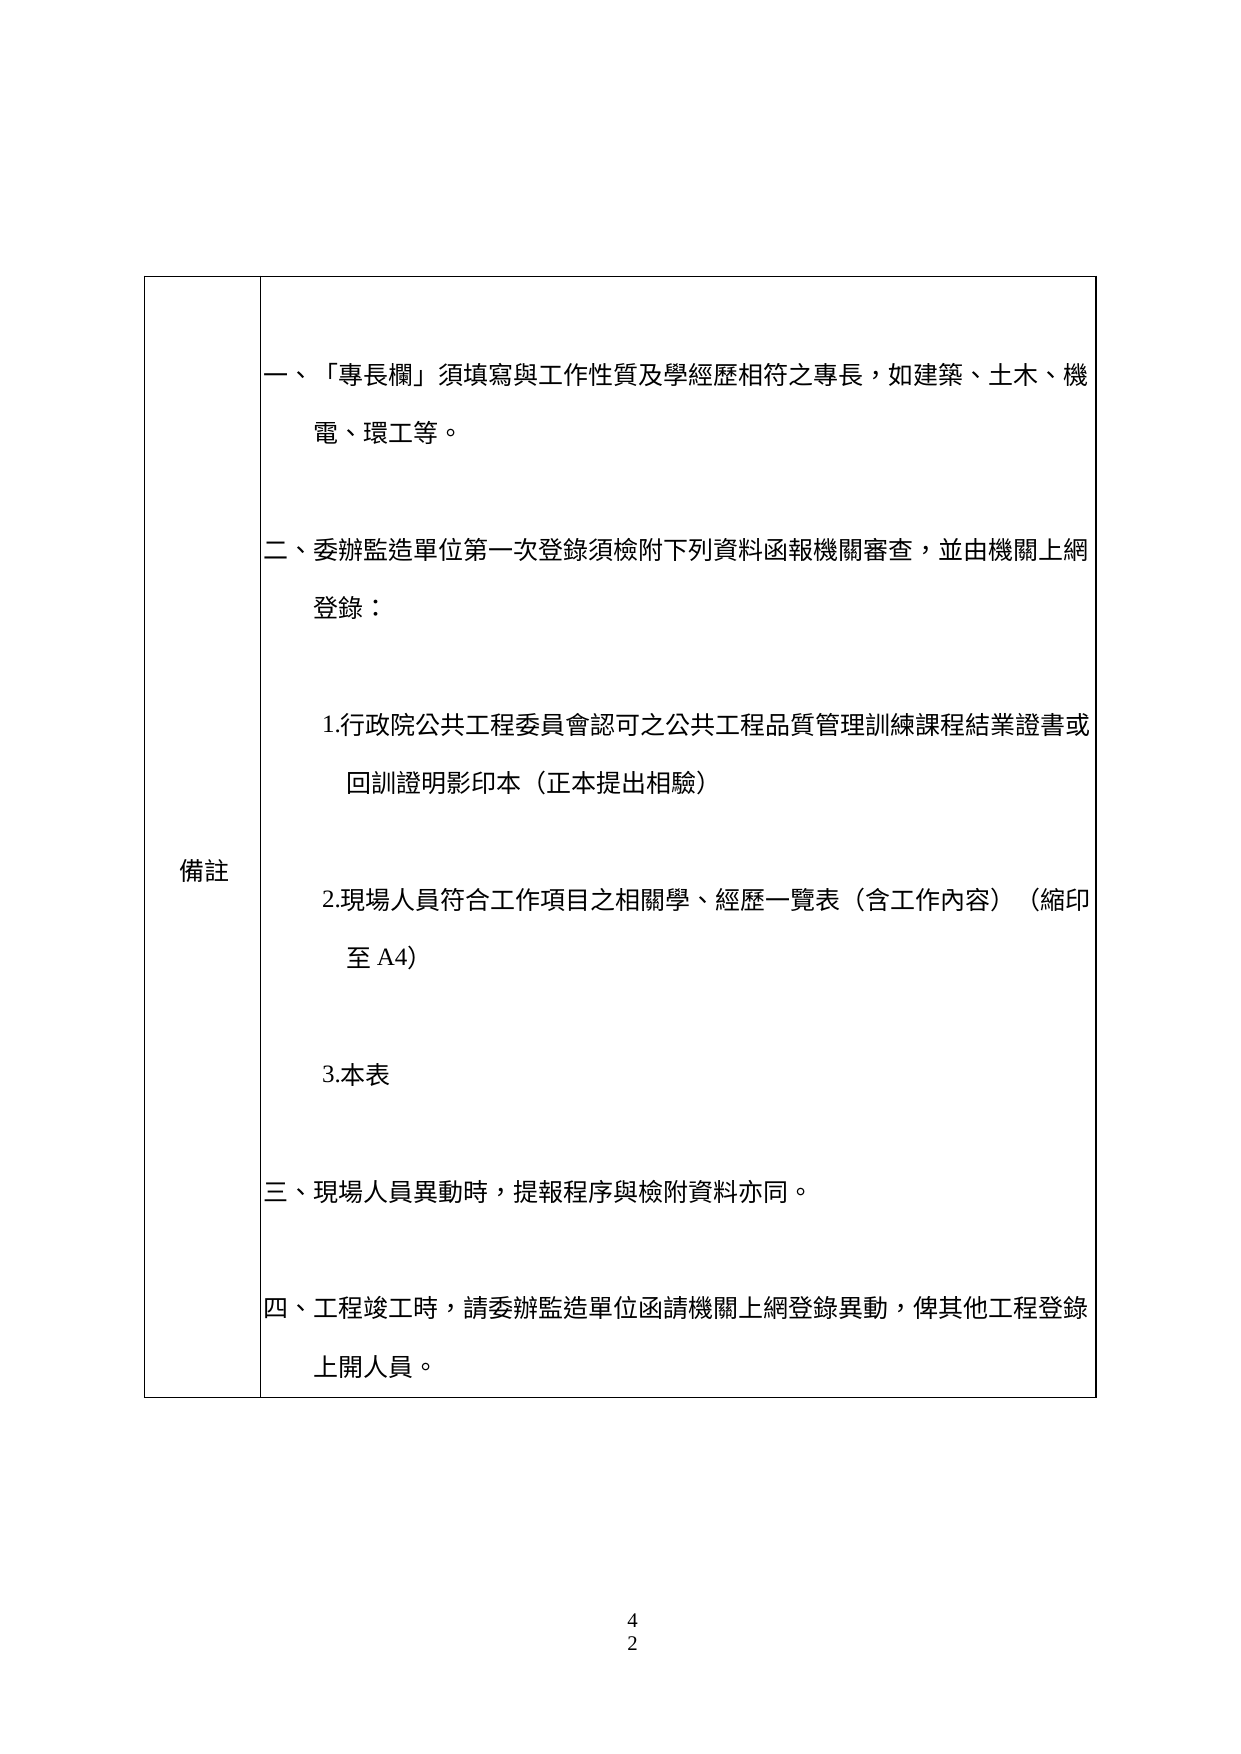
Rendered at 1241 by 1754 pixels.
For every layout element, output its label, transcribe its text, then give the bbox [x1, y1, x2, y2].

table_cell 備註 [145, 277, 260, 1396]
table_cell 一、「專長欄」須填寫與工作性質及學經歷相符之專長，如建築、土木、機電、環工等。 二、委辦監造單位第一次登錄須檢附下列資料函報機關審查，並由機關上網登錄： 1.行政院公共工程委員會認可之公共工程品質管理訓練課程結業證書或回訓證明影印本（正本提出相驗） 2.現場人員符合工作項目之相關學、經歷一覽表（含工作內容）（縮印至A4） 3.本表 三、現場人員異動時，提報程序與檢附資料亦同。 四、工程竣工時，請委辦監造單位函請機關上網登錄異動，俾其他工程登錄上開人員。 [261, 277, 1095, 1396]
